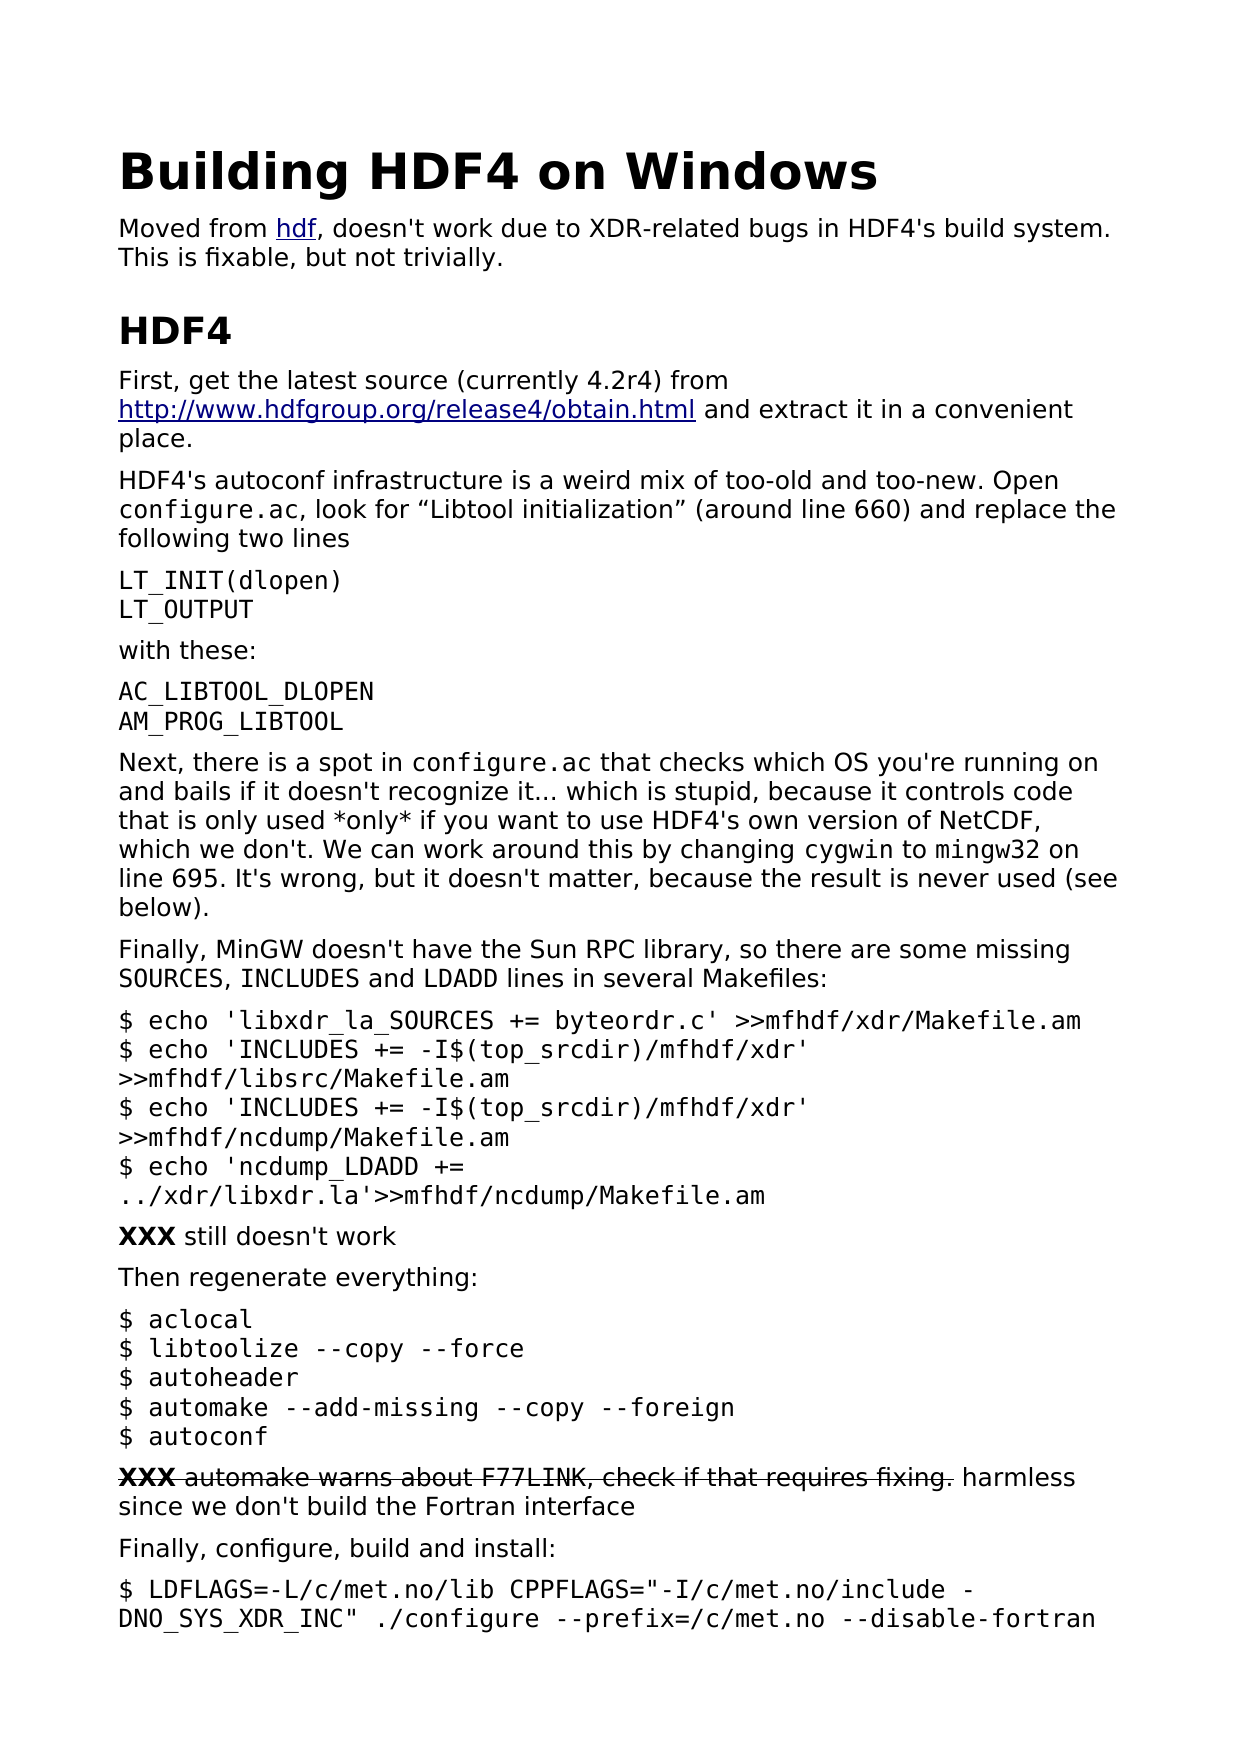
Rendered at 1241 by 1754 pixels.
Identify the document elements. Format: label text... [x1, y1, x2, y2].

text Moved from hdf, doesn't work due to XDR-related bugs in HDF4's build system. This is fixable, but not trivially. [118, 214, 1122, 272]
text XXX still doesn't work [118, 1222, 1122, 1251]
text XXX automake warns about F77LINK, check if that requires fixing. harmless since we don't build the Fortran interface [118, 1463, 1122, 1521]
text Next, there is a spot in configure.ac that checks which OS you're running on and bails if it doesn't recognize it... which is stupid, because it controls code that is only used *only* if you want to use HDF4's own version of NetCDF, which we don't. We can work around this by changing cygwin to mingw32 on line 695. It's wrong, but it doesn't matter, because the result is never used (see below). [118, 748, 1122, 923]
text $ echo 'libxdr_la_SOURCES += byteordr.c' >>mfhdf/xdr/Makefile.am $ echo 'INCLUDES += -I$(top_srcdir)/mfhdf/xdr' >>mfhdf/libsrc/Makefile.am $ echo 'INCLUDES += -I$(top_srcdir)/mfhdf/xdr' >>mfhdf/ncdump/Makefile.am $ echo 'ncdump_LDADD += ../xdr/libxdr.la'>>mfhdf/ncdump/Makefile.am [118, 1006, 1122, 1210]
text LT_INIT(dlopen) LT_OUTPUT [118, 566, 1122, 624]
text AC_LIBTOOL_DLOPEN AM_PROG_LIBTOOL [118, 678, 1122, 736]
text HDF4's autoconf infrastructure is a weird mix of too-old and too-new. Open configure.ac, look for “Libtool initialization” (around line 660) and replace the following two lines [118, 466, 1122, 553]
text First, get the latest source (currently 4.2r4) from http://www.hdfgroup.org/release4/obtain.html and extract it in a convenient place. [118, 366, 1122, 453]
text Finally, MinGW doesn't have the Sun RPC library, so there are some missing SOURCES, INCLUDES and LDADD lines in several Makefiles: [118, 935, 1122, 993]
text $ aclocal $ libtoolize --copy --force $ autoheader $ automake --add-missing --copy --foreign $ autoconf [118, 1305, 1122, 1451]
text $ LDFLAGS=-L/c/met.no/lib CPPFLAGS="-I/c/met.no/include -DNO_SYS_XDR_INC" ./configure --prefix=/c/met.no --disable-fortran [118, 1575, 1122, 1634]
subtitle Building HDF4 on Windows [118, 143, 1122, 201]
text Finally, configure, build and install: [118, 1534, 1122, 1563]
text with these: [118, 636, 1122, 665]
text Then regenerate everything: [118, 1264, 1122, 1293]
subtitle HDF4 [118, 310, 1122, 353]
